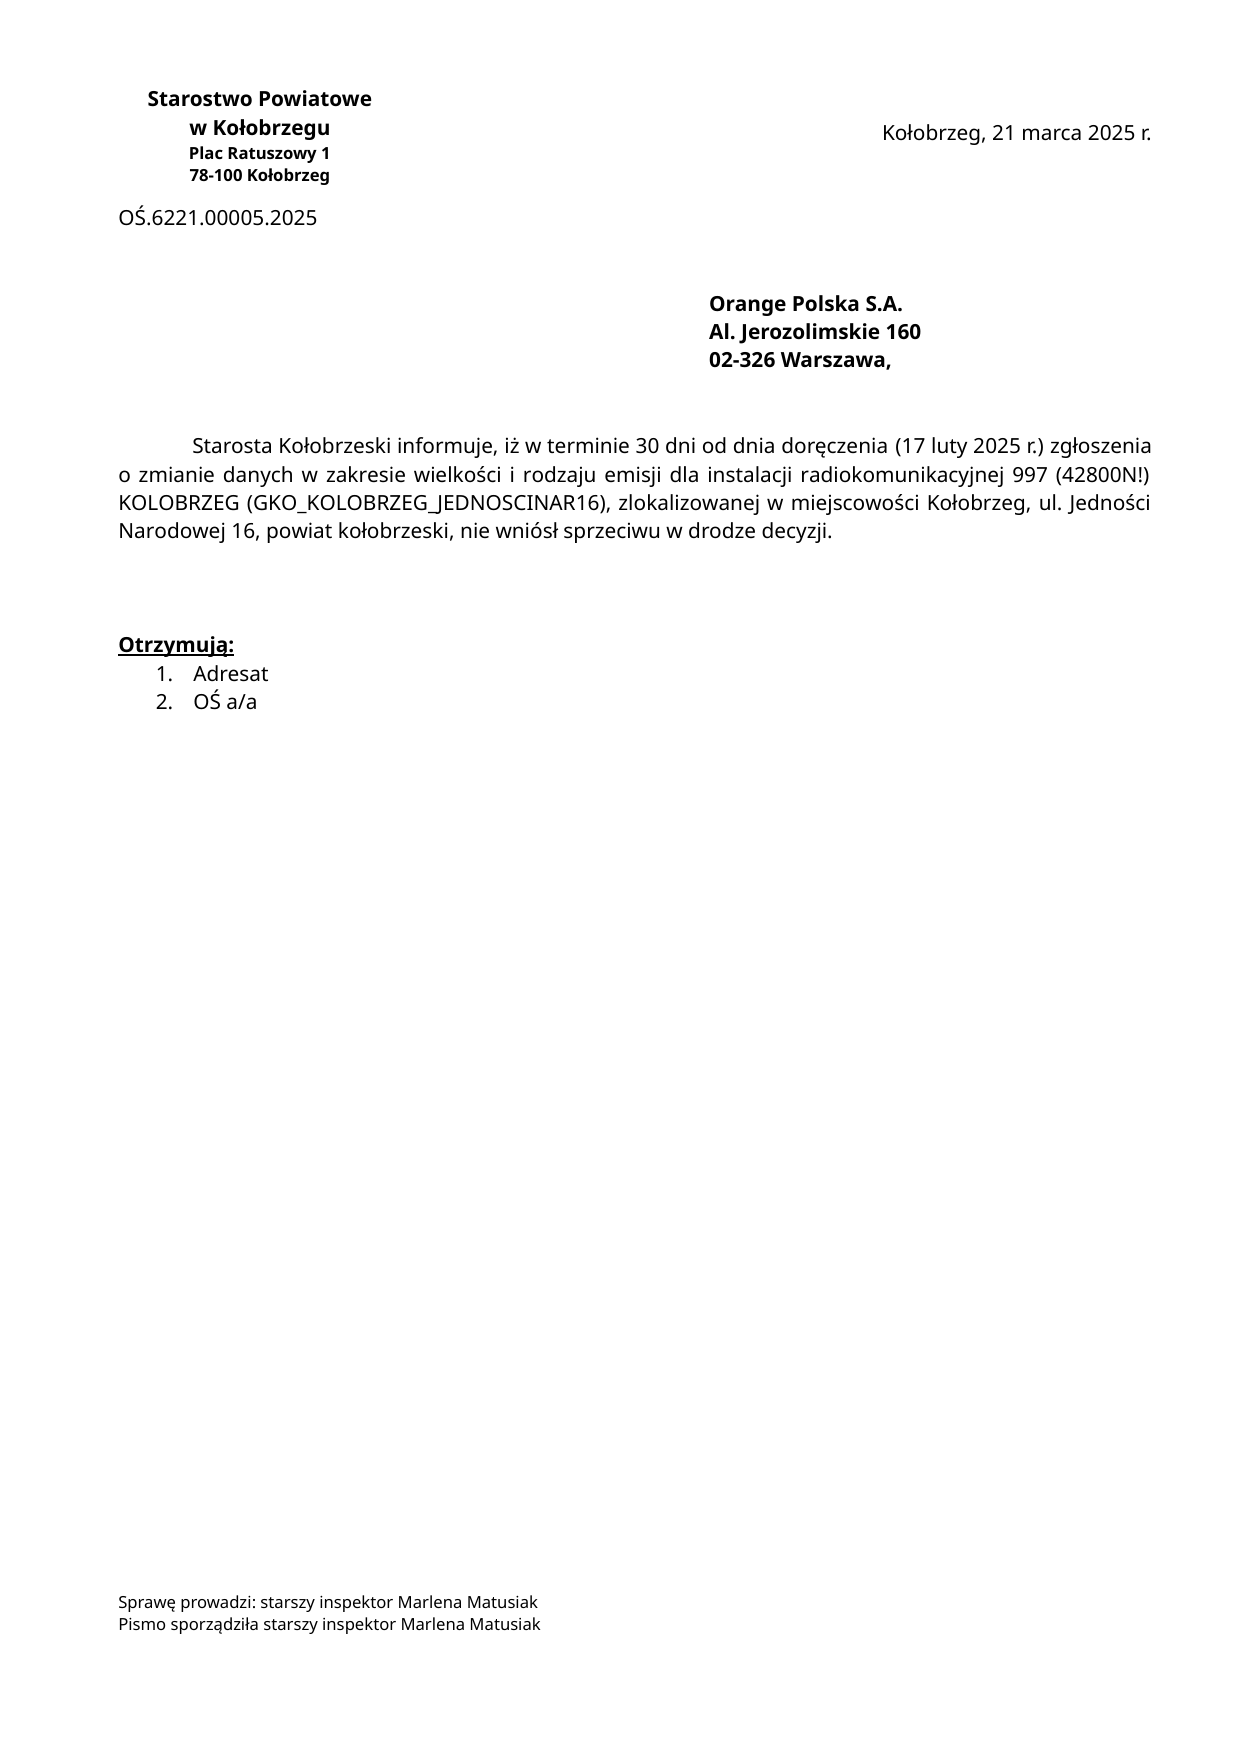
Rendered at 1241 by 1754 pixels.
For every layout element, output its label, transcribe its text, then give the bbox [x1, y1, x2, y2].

text Starostwo Powiatowe [103, 84, 416, 113]
text Kołobrzeg, 21 marca 2025 r. [416, 118, 1152, 147]
text 02-326 Warszawa, [118, 346, 1152, 374]
text Otrzymują: [118, 630, 1152, 659]
list OŚ a/a [156, 687, 1152, 716]
list Adresat [156, 659, 1152, 687]
text Al. Jerozolimskie 160 [118, 317, 1152, 346]
text Starosta Kołobrzeski informuje, iż w terminie 30 dni od dnia doręczenia (17 luty 2025 r.) zgłoszenia o zmianie danych w zakresie wielkości i rodzaju emisji dla instalacji radiokomunikacyjnej 997 (42800N!) KOLOBRZEG (GKO_KOLOBRZEG_JEDNOSCINAR16), zlokalizowanej w miejscowości Kołobrzeg, ul. Jedności Narodowej 16, powiat kołobrzeski, nie wniósł sprzeciwu w drodze decyzji. [118, 431, 1152, 545]
text OŚ.6221.00005.2025 [118, 203, 1152, 232]
text Plac Ratuszowy 1 [103, 141, 416, 164]
text Orange Polska S.A. [118, 289, 1152, 317]
text 78-100 Kołobrzeg [103, 164, 416, 187]
text w Kołobrzegu [103, 113, 416, 141]
text Sprawę prowadzi: starszy inspektor Marlena Matusiak Pismo sporządziła starszy inspektor Marlena Matusiak [118, 1590, 1152, 1636]
